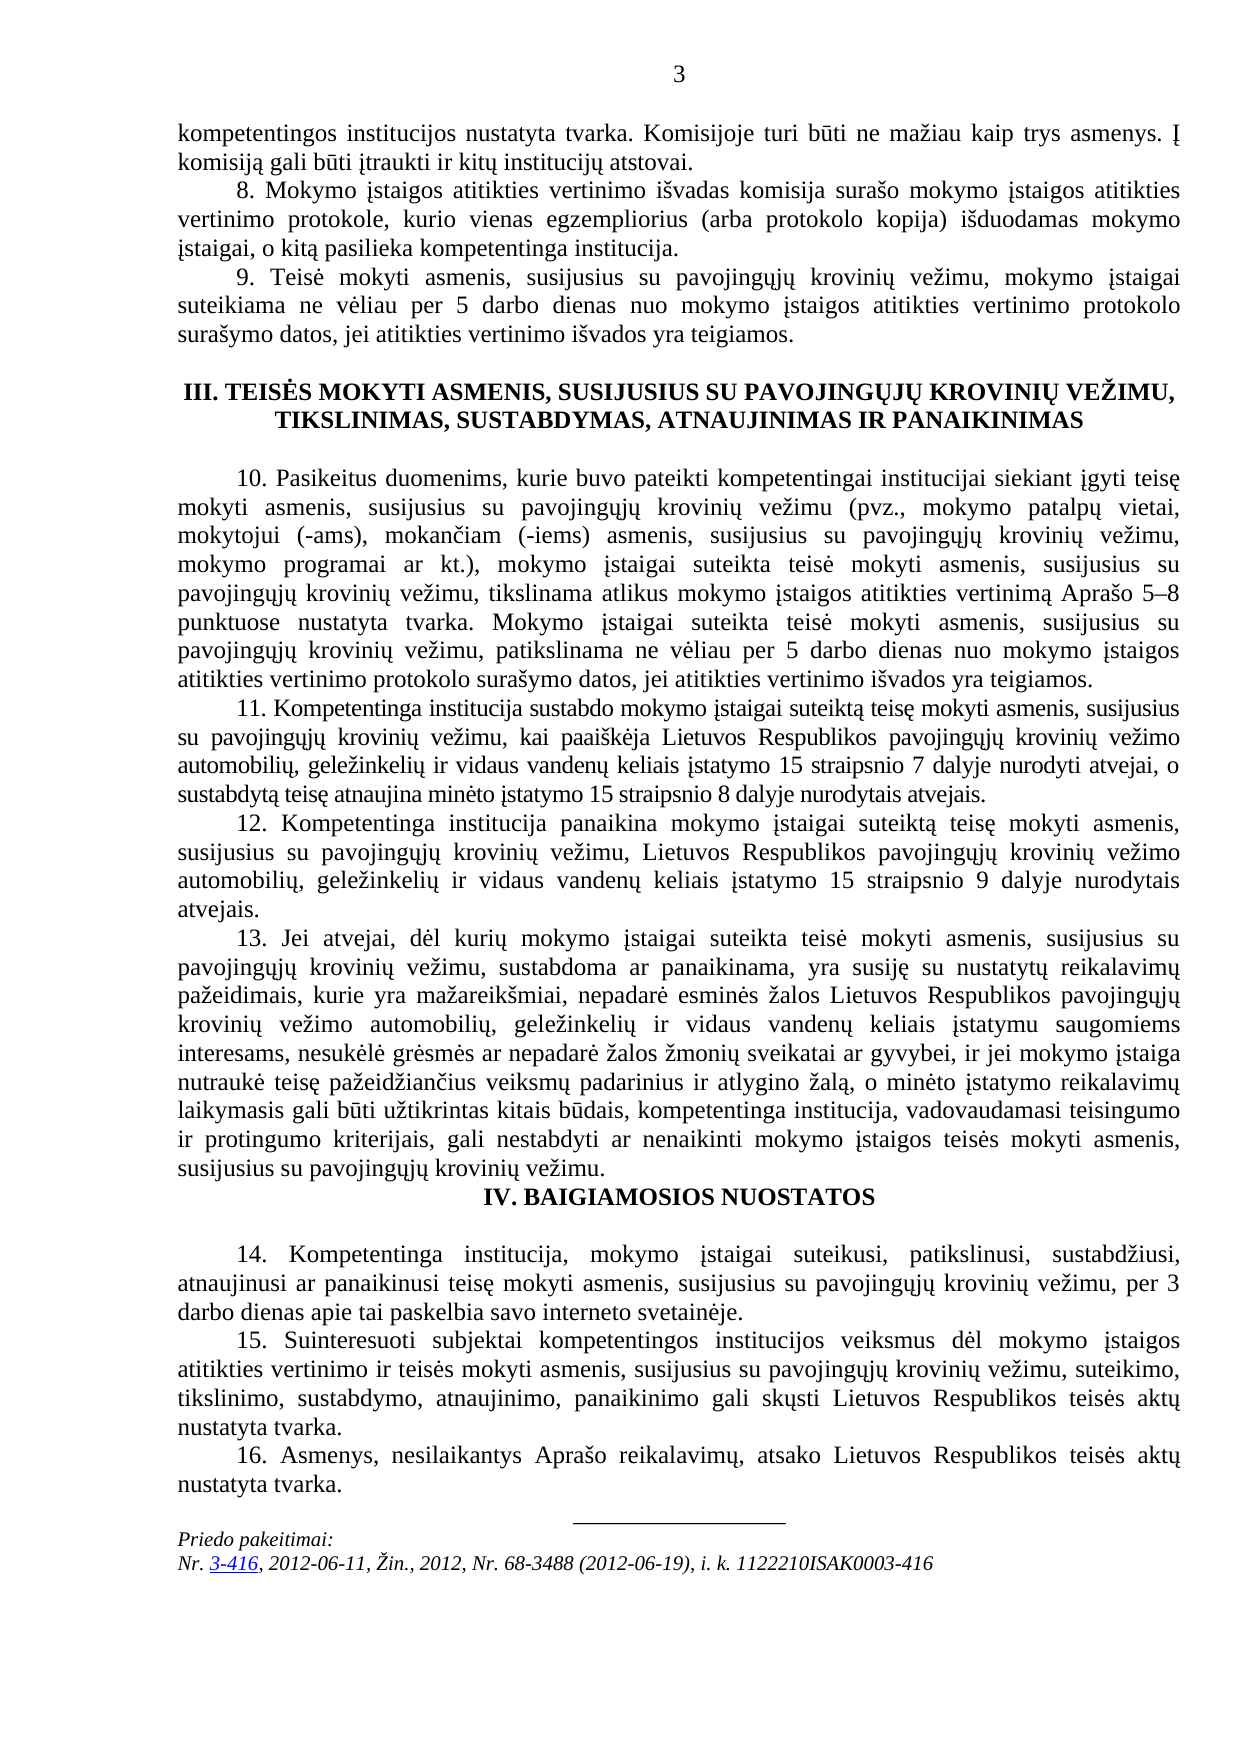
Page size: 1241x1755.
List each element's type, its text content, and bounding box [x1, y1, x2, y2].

text 10. Pasikeitus duomenims, kurie buvo pateikti kompetentingai institucijai siekiant įgyti teisę mokyti asmenis, susijusius su pavojingųjų krovinių vežimu (pvz., mokymo patalpų vietai, mokytojui (-ams), mokančiam (-iems) asmenis, susijusius su pavojingųjų krovinių vežimu, mokymo programai ar kt.), mokymo įstaigai suteikta teisė mokyti asmenis, susijusius su pavojingųjų krovinių vežimu, tikslinama atlikus mokymo įstaigos atitikties vertinimą Aprašo 5–8 punktuose nustatyta tvarka. Mokymo įstaigai suteikta teisė mokyti asmenis, susijusius su pavojingųjų krovinių vežimu, patikslinama ne vėliau per 5 darbo dienas nuo mokymo įstaigos atitikties vertinimo protokolo surašymo datos, jei atitikties vertinimo išvados yra teigiamos. [177, 463, 1181, 693]
text 8. Mokymo įstaigos atitikties vertinimo išvadas komisija surašo mokymo įstaigos atitikties vertinimo protokole, kurio vienas egzempliorius (arba protokolo kopija) išduodamas mokymo įstaigai, o kitą pasilieka kompetentinga institucija. [177, 176, 1181, 262]
text _________________ [177, 1498, 1181, 1527]
text 9. Teisė mokyti asmenis, susijusius su pavojingųjų krovinių vežimu, mokymo įstaigai suteikiama ne vėliau per 5 darbo dienas nuo mokymo įstaigos atitikties vertinimo protokolo surašymo datos, jei atitikties vertinimo išvados yra teigiamos. [177, 262, 1181, 348]
text 16. Asmenys, nesilaikantys Aprašo reikalavimų, atsako Lietuvos Respublikos teisės aktų nustatyta tvarka. [177, 1441, 1181, 1498]
text 14. Kompetentinga institucija, mokymo įstaigai suteikusi, patikslinusi, sustabdžiusi, atnaujinusi ar panaikinusi teisę mokyti asmenis, susijusius su pavojingųjų krovinių vežimu, per 3 darbo dienas apie tai paskelbia savo interneto svetainėje. [177, 1239, 1181, 1326]
text 12. Kompetentinga institucija panaikina mokymo įstaigai suteiktą teisę mokyti asmenis, susijusius su pavojingųjų krovinių vežimu, Lietuvos Respublikos pavojingųjų krovinių vežimo automobilių, geležinkelių ir vidaus vandenų keliais įstatymo 15 straipsnio 9 dalyje nurodytais atvejais. [177, 808, 1181, 923]
text 15. Suinteresuoti subjektai kompetentingos institucijos veiksmus dėl mokymo įstaigos atitikties vertinimo ir teisės mokyti asmenis, susijusius su pavojingųjų krovinių vežimu, suteikimo, tikslinimo, sustabdymo, atnaujinimo, panaikinimo gali skųsti Lietuvos Respublikos teisės aktų nustatyta tvarka. [177, 1326, 1181, 1441]
text 13. Jei atvejai, dėl kurių mokymo įstaigai suteikta teisė mokyti asmenis, susijusius su pavojingųjų krovinių vežimu, sustabdoma ar panaikinama, yra susiję su nustatytų reikalavimų pažeidimais, kurie yra mažareikšmiai, nepadarė esminės žalos Lietuvos Respublikos pavojingųjų krovinių vežimo automobilių, geležinkelių ir vidaus vandenų keliais įstatymu saugomiems interesams, nesukėlė grėsmės ar nepadarė žalos žmonių sveikatai ar gyvybei, ir jei mokymo įstaiga nutraukė teisę pažeidžiančius veiksmų padarinius ir atlygino žalą, o minėto įstatymo reikalavimų laikymasis gali būti užtikrintas kitais būdais, kompetentinga institucija, vadovaudamasi teisingumo ir protingumo kriterijais, gali nestabdyti ar nenaikinti mokymo įstaigos teisės mokyti asmenis, susijusius su pavojingųjų krovinių vežimu. [177, 923, 1181, 1182]
text III. TEISĖS MOKYTI ASMENIS, SUSIJUSIUS SU PAVOJINGŲJŲ KROVINIŲ VEŽIMU, TIKSLINIMAS, SUSTABDYMAS, ATNAUJINIMAS IR PANAIKINIMAS [177, 377, 1181, 434]
text 11. Kompetentinga institucija sustabdo mokymo įstaigai suteiktą teisę mokyti asmenis, susijusius su pavojingųjų krovinių vežimu, kai paaiškėja Lietuvos Respublikos pavojingųjų krovinių vežimo automobilių, geležinkelių ir vidaus vandenų keliais įstatymo 15 straipsnio 7 dalyje nurodyti atvejai, o sustabdytą teisę atnaujina minėto įstatymo 15 straipsnio 8 dalyje nurodytais atvejais. [177, 693, 1181, 808]
text Nr. 3-416, 2012-06-11, Žin., 2012, Nr. 68-3488 (2012-06-19), i. k. 1122210ISAK0003-416 [177, 1551, 1181, 1575]
text Priedo pakeitimai: [177, 1527, 1181, 1551]
text IV. BAIGIAMOSIOS NUOSTATOS [177, 1182, 1181, 1211]
text kompetentingos institucijos nustatyta tvarka. Komisijoje turi būti ne mažiau kaip trys asmenys. Į komisiją gali būti įtraukti ir kitų institucijų atstovai. [177, 118, 1181, 176]
